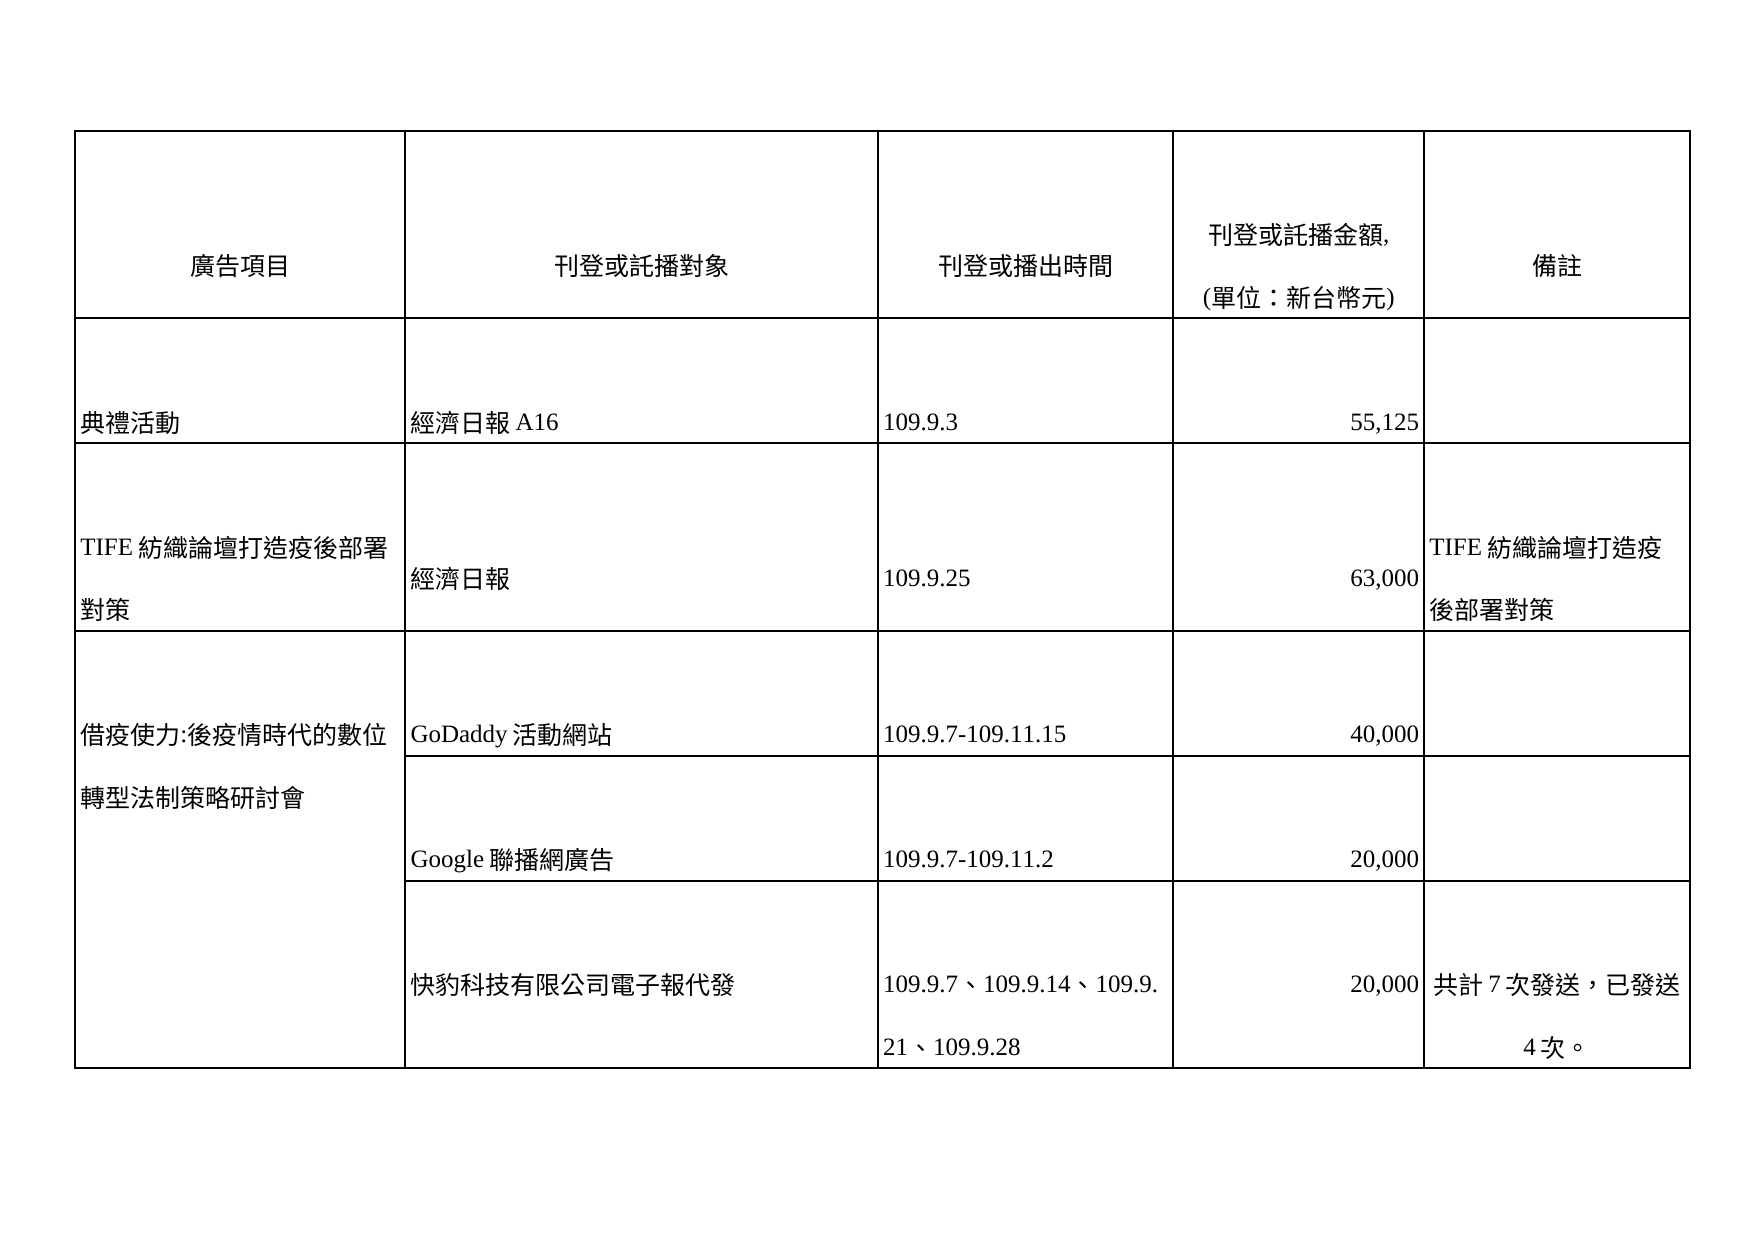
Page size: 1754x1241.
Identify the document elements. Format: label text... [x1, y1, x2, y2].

table_cell 109.9.7-109.11.15 [879, 632, 1172, 754]
table_cell 55,125 [1174, 319, 1423, 442]
table_header 刊登或託播對象 [406, 132, 877, 317]
table_cell 典禮活動 [76, 319, 404, 442]
table_header 備註 [1425, 132, 1689, 317]
table_header 廣告項目 [76, 132, 404, 317]
table_cell 20,000 [1174, 757, 1423, 879]
table_cell 109.9.7-109.11.2 [879, 757, 1172, 879]
table_cell 經濟日報 [406, 444, 877, 629]
table_cell [1425, 757, 1689, 879]
table_cell 40,000 [1174, 632, 1423, 754]
table_cell 109.9.3 [879, 319, 1172, 442]
table_cell TIFE紡織論壇打造疫後部署對策 [76, 444, 404, 629]
table_cell 共計7次發送，已發送4次。 [1425, 882, 1689, 1067]
table_cell 63,000 [1174, 444, 1423, 629]
table_cell Google聯播網廣告 [406, 757, 877, 879]
table_cell 快豹科技有限公司電子報代發 [406, 882, 877, 1067]
table_cell 經濟日報A16 [406, 319, 877, 442]
table_cell [1425, 632, 1689, 754]
table_cell [1425, 319, 1689, 442]
table_cell 109.9.7、109.9.14、109.9.21、109.9.28 [879, 882, 1172, 1067]
table_cell TIFE紡織論壇打造疫後部署對策 [1425, 444, 1689, 629]
table_header 刊登或託播金額, (單位：新台幣元) [1174, 132, 1423, 317]
table_cell 20,000 [1174, 882, 1423, 1067]
table_cell 借疫使力:後疫情時代的數位轉型法制策略研討會 [76, 632, 404, 1067]
table_cell 109.9.25 [879, 444, 1172, 629]
table_header 刊登或播出時間 [879, 132, 1172, 317]
table_cell GoDaddy活動網站 [406, 632, 877, 754]
